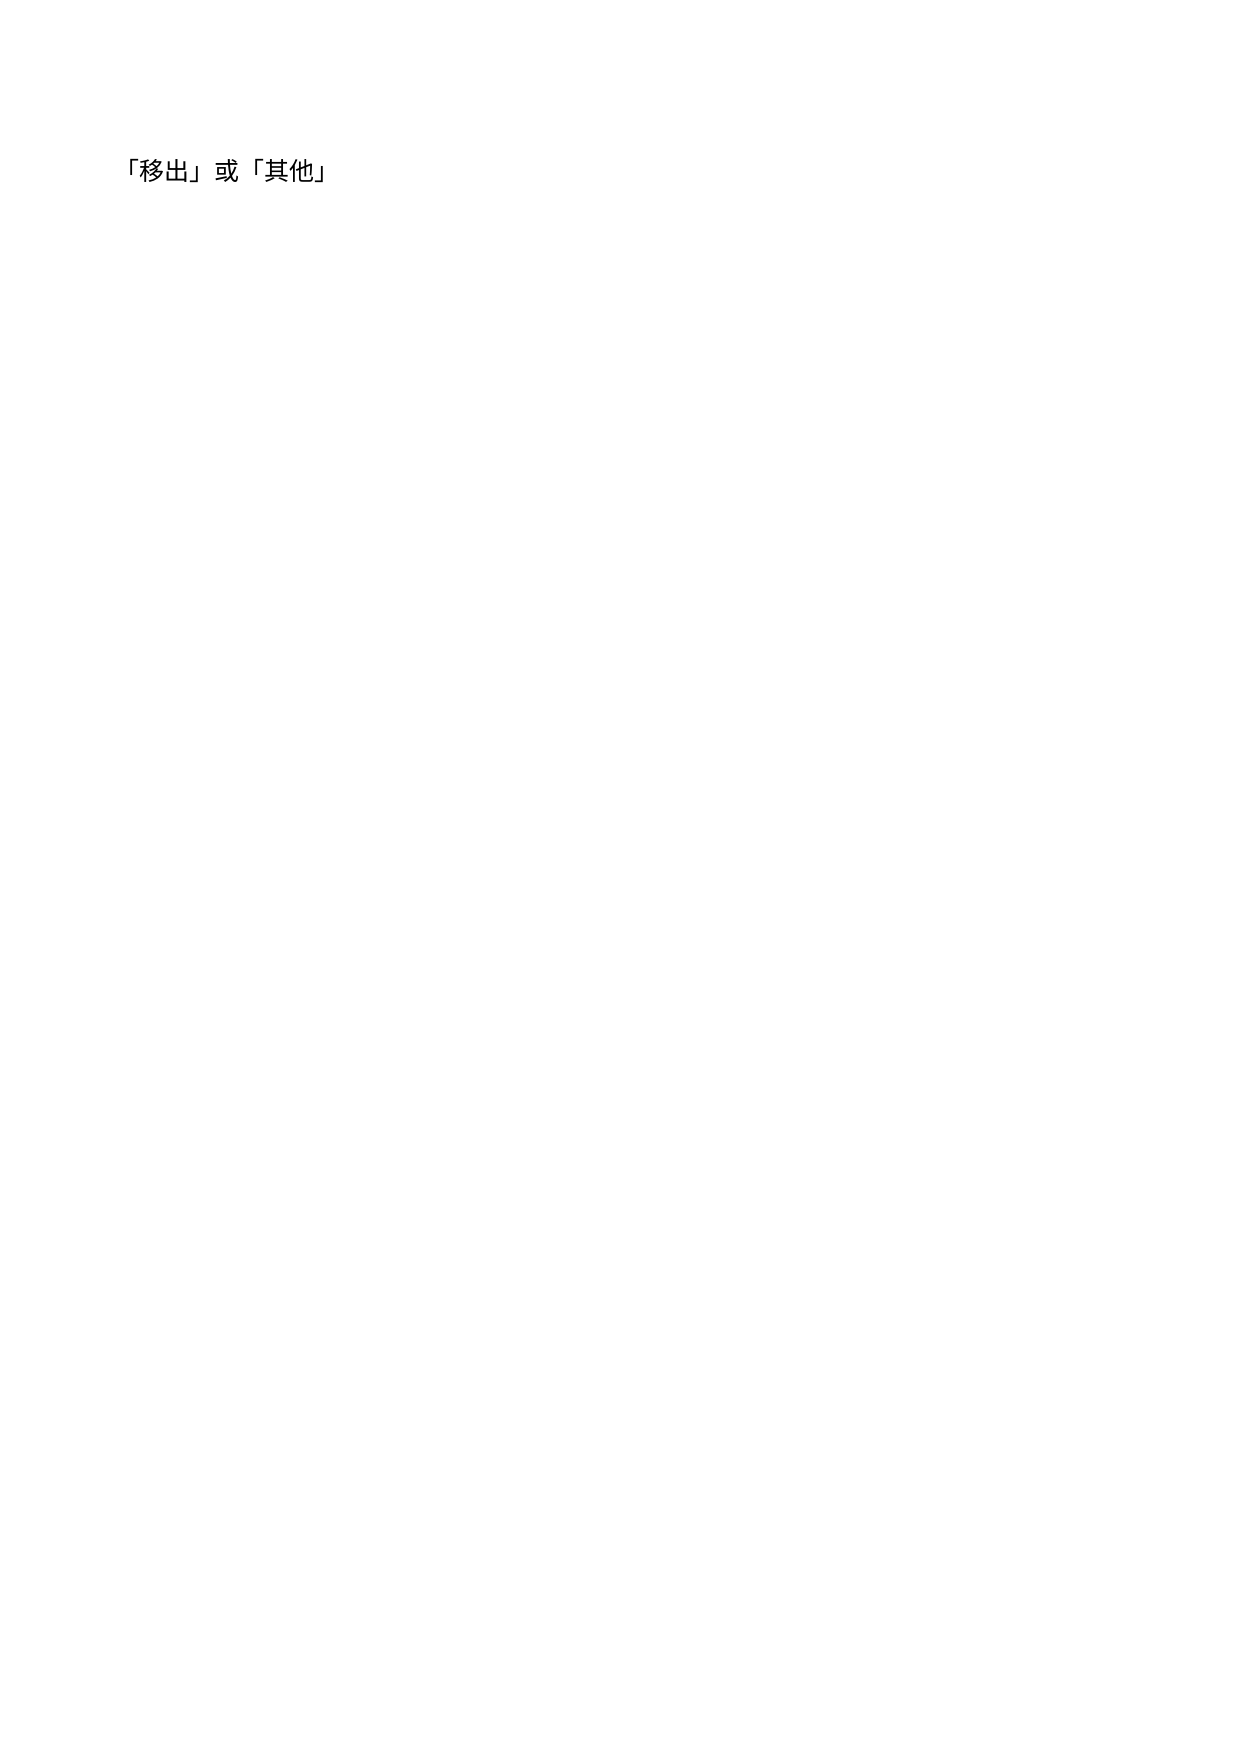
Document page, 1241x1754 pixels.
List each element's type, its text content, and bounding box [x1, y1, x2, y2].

table_header 「移出」或「其他」 [112, 150, 1128, 189]
